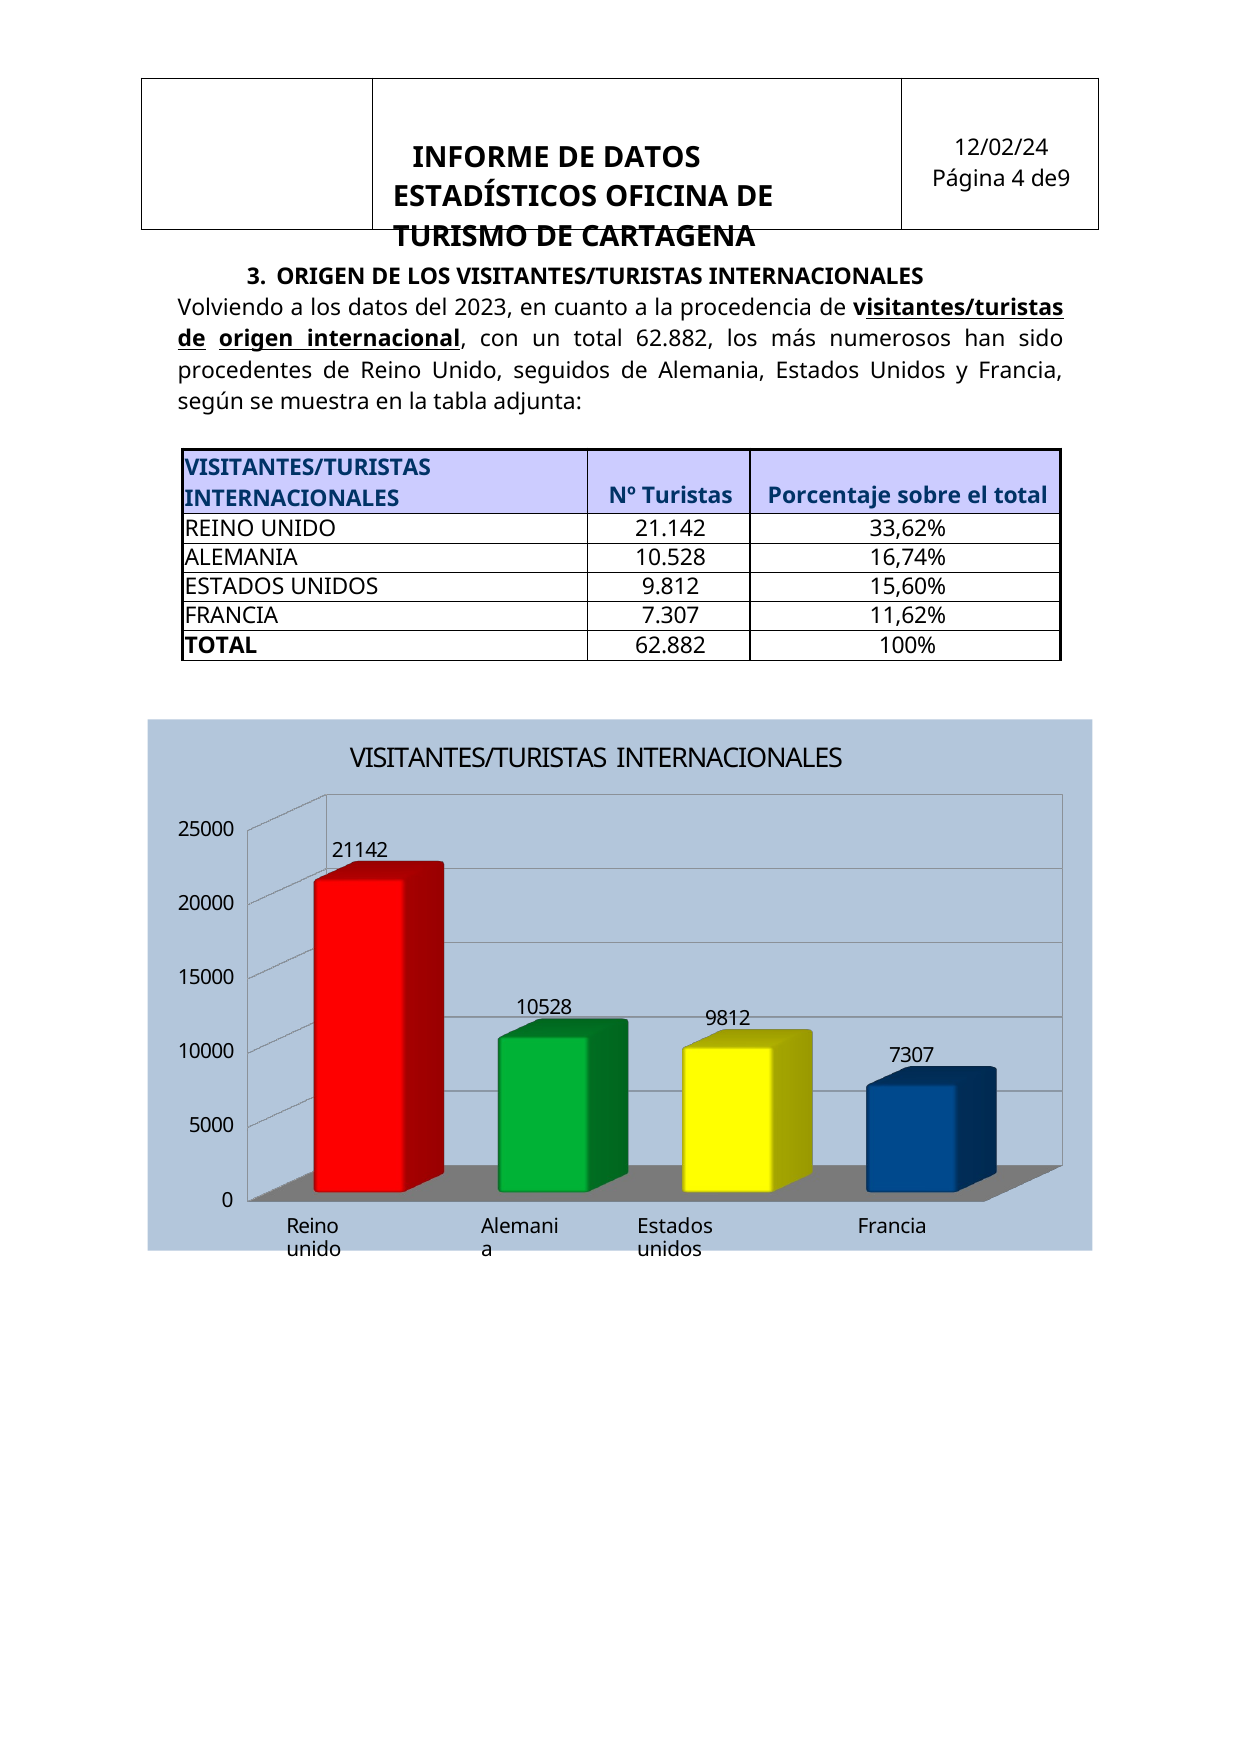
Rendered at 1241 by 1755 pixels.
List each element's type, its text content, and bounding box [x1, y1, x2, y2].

table_header Nº Turistas [588, 451, 749, 513]
table_cell 9.812 [588, 573, 749, 601]
table_header Porcentaje sobre el total [751, 451, 1059, 513]
table_header VISITANTES/TURISTAS INTERNACIONALES [184, 451, 587, 513]
table_cell ESTADOS UNIDOS [184, 573, 587, 601]
table_cell 15,60% [751, 573, 1059, 601]
list ORIGEN DE LOS VISITANTES/TURISTAS INTERNACIONALES [247, 260, 1132, 291]
table_cell FRANCIA [184, 602, 587, 630]
table_cell 16,74% [751, 544, 1059, 572]
table_cell 11,62% [751, 602, 1059, 630]
table_cell 10.528 [588, 544, 749, 572]
table_cell 62.882 [588, 631, 749, 659]
table_cell 7.307 [588, 602, 749, 630]
text Volviendo a los datos del 2023, en cuanto a la procedencia de visitantes/turistas de origen internacional, con un total 62.882, los más numerosos han sido procedentes de Reino Unido, seguidos de Alemania, Estados Unidos y Francia, según se muestra en la tabla adjunta: [177, 291, 1064, 416]
table_cell ALEMANIA [184, 544, 587, 572]
table_cell 21.142 [588, 514, 749, 542]
table_cell 100% [751, 631, 1059, 659]
table_cell TOTAL [184, 631, 587, 659]
table_cell REINO UNIDO [184, 514, 587, 542]
table_cell 33,62% [751, 514, 1059, 542]
